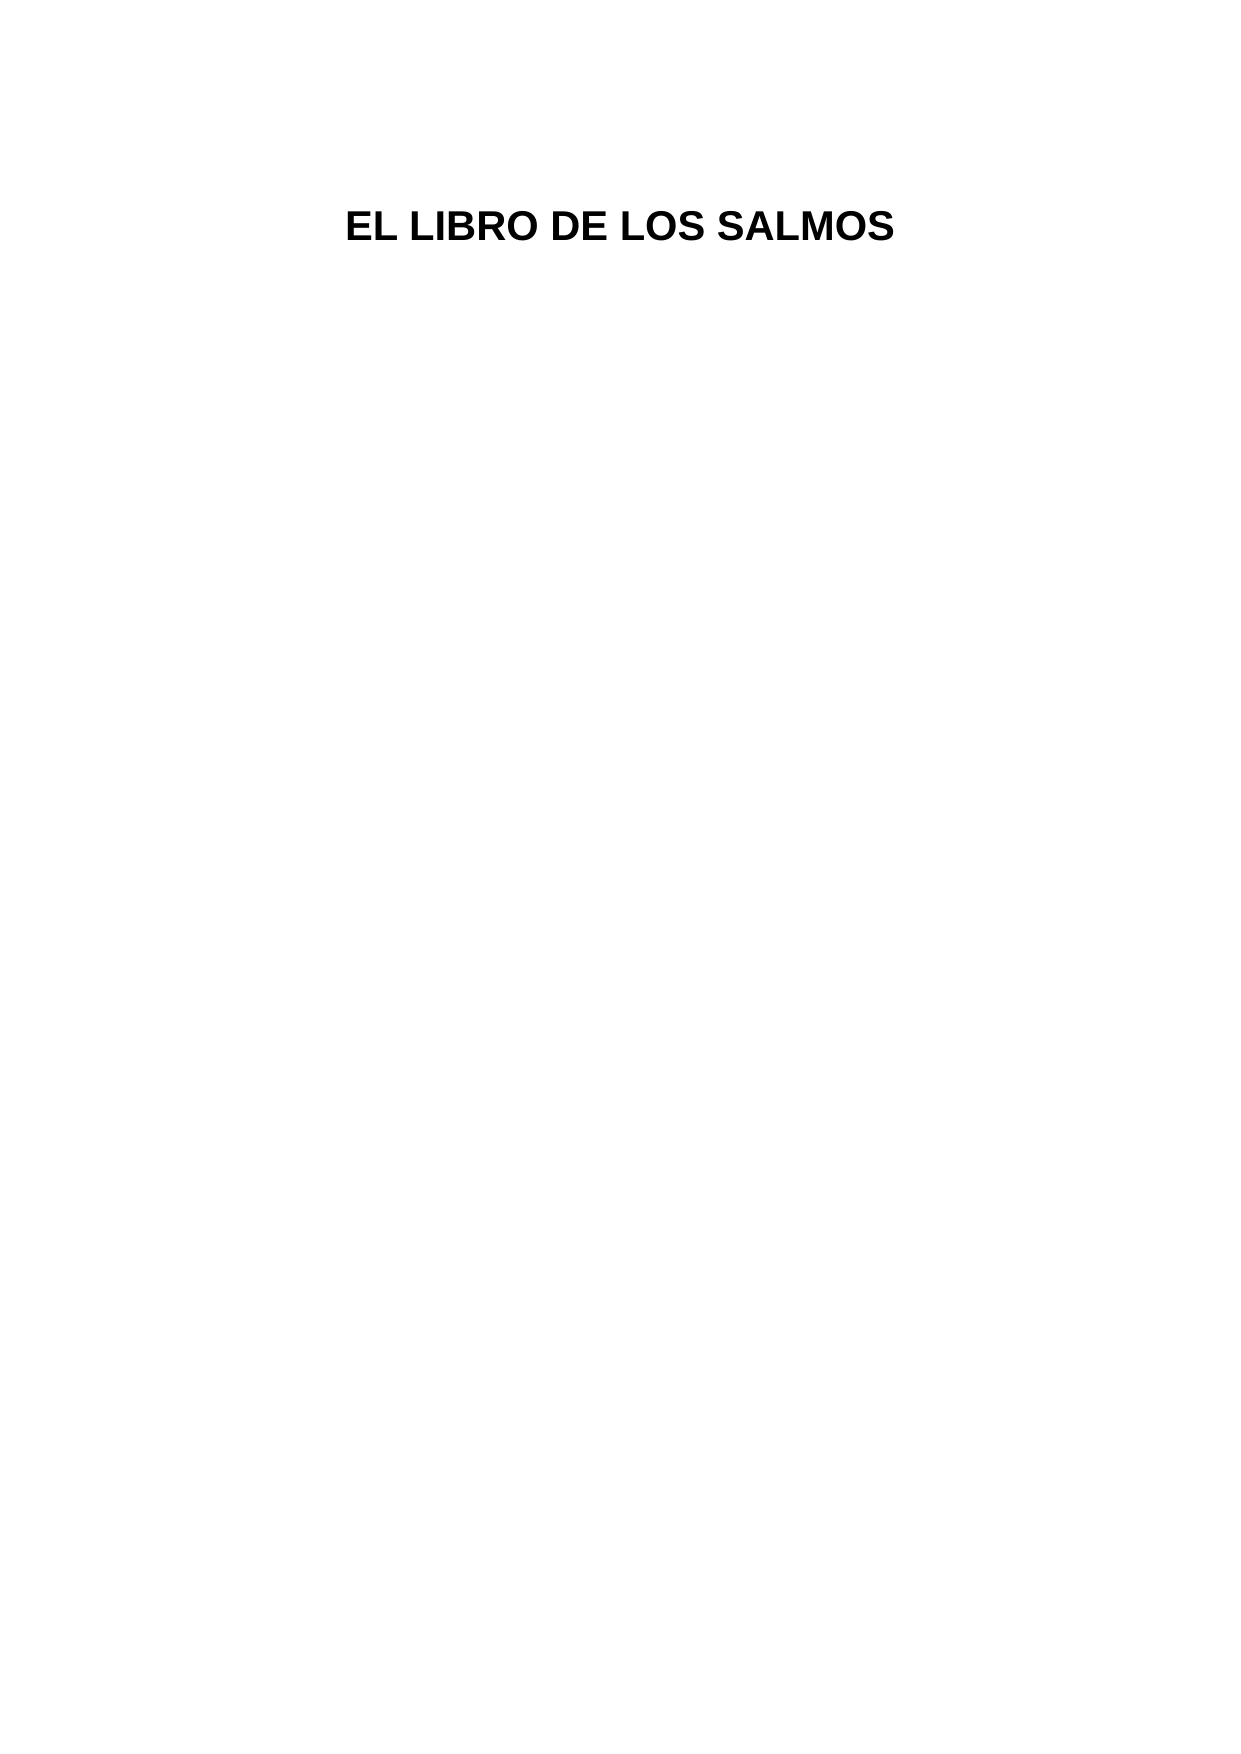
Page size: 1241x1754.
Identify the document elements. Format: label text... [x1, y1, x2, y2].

title EL LIBRO DE LOS SALMOS [118, 201, 1122, 249]
